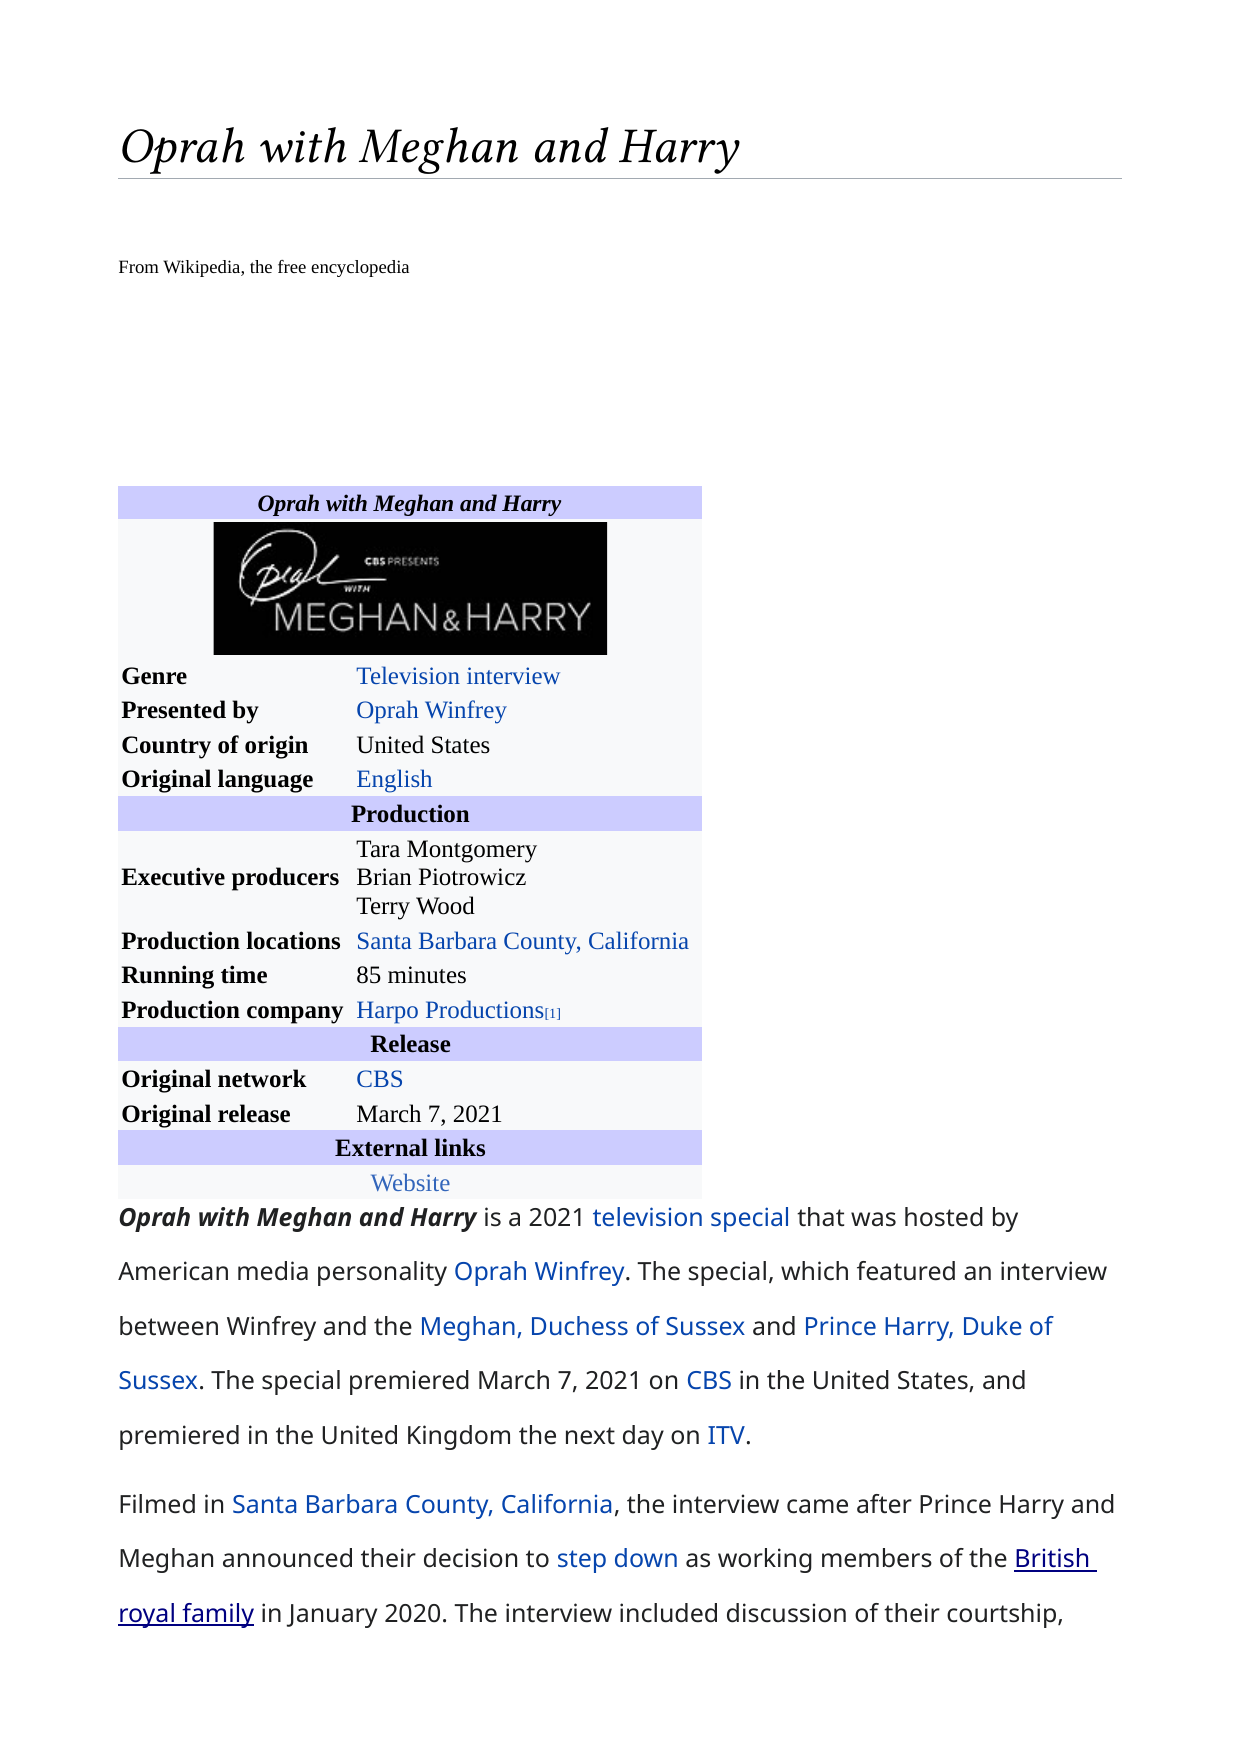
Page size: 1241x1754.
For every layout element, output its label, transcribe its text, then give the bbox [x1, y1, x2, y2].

table_cell Presented by [118, 693, 353, 727]
table_cell Production company [118, 992, 353, 1027]
table_cell Harpo Productions[1] [353, 992, 702, 1027]
table_cell English [353, 762, 702, 796]
table_cell Release [118, 1027, 702, 1061]
table_cell Genre [118, 658, 353, 692]
table_cell Executive producers [118, 831, 353, 923]
picture [213, 522, 608, 655]
table_cell Website [118, 1165, 702, 1199]
table_cell External links [118, 1130, 702, 1165]
table_cell Santa Barbara County, California [353, 923, 702, 957]
text From Wikipedia, the free encyclopedia [118, 256, 1122, 277]
table_cell United States [353, 727, 702, 762]
text Filmed in Santa Barbara County, California, the interview came after Prince Harry and Meghan announced their decision to step down as working members of the British royal family in January 2020. The interview included discussion of their courtship, [118, 1486, 1122, 1629]
table_cell Production locations [118, 923, 353, 957]
table_cell Running time [118, 958, 353, 992]
table_cell Country of origin [118, 727, 353, 762]
table_cell [118, 519, 702, 658]
table_cell Oprah Winfrey [353, 693, 702, 727]
table_cell 85 minutes [353, 958, 702, 992]
subtitle Oprah with Meghan and Harry [118, 118, 1122, 178]
table_cell Tara Montgomery Brian Piotrowicz Terry Wood [353, 831, 702, 923]
text Oprah with Meghan and Harry is a 2021 television special that was hosted by American media personality Oprah Winfrey. The special, which featured an interview between Winfrey and the Meghan, Duchess of Sussex and Prince Harry, Duke of Sussex. The special premiered March 7, 2021 on CBS in the United States, and premiered in the United Kingdom the next day on ITV. [118, 1199, 1122, 1451]
table_cell Production [118, 796, 702, 831]
table_cell Television interview [353, 658, 702, 692]
table_cell CBS [353, 1061, 702, 1096]
table_cell Original language [118, 762, 353, 796]
table_cell Original release [118, 1096, 353, 1130]
table_header Oprah with Meghan and Harry [118, 486, 702, 519]
table_cell Original network [118, 1061, 353, 1096]
table_cell March 7, 2021 [353, 1096, 702, 1130]
